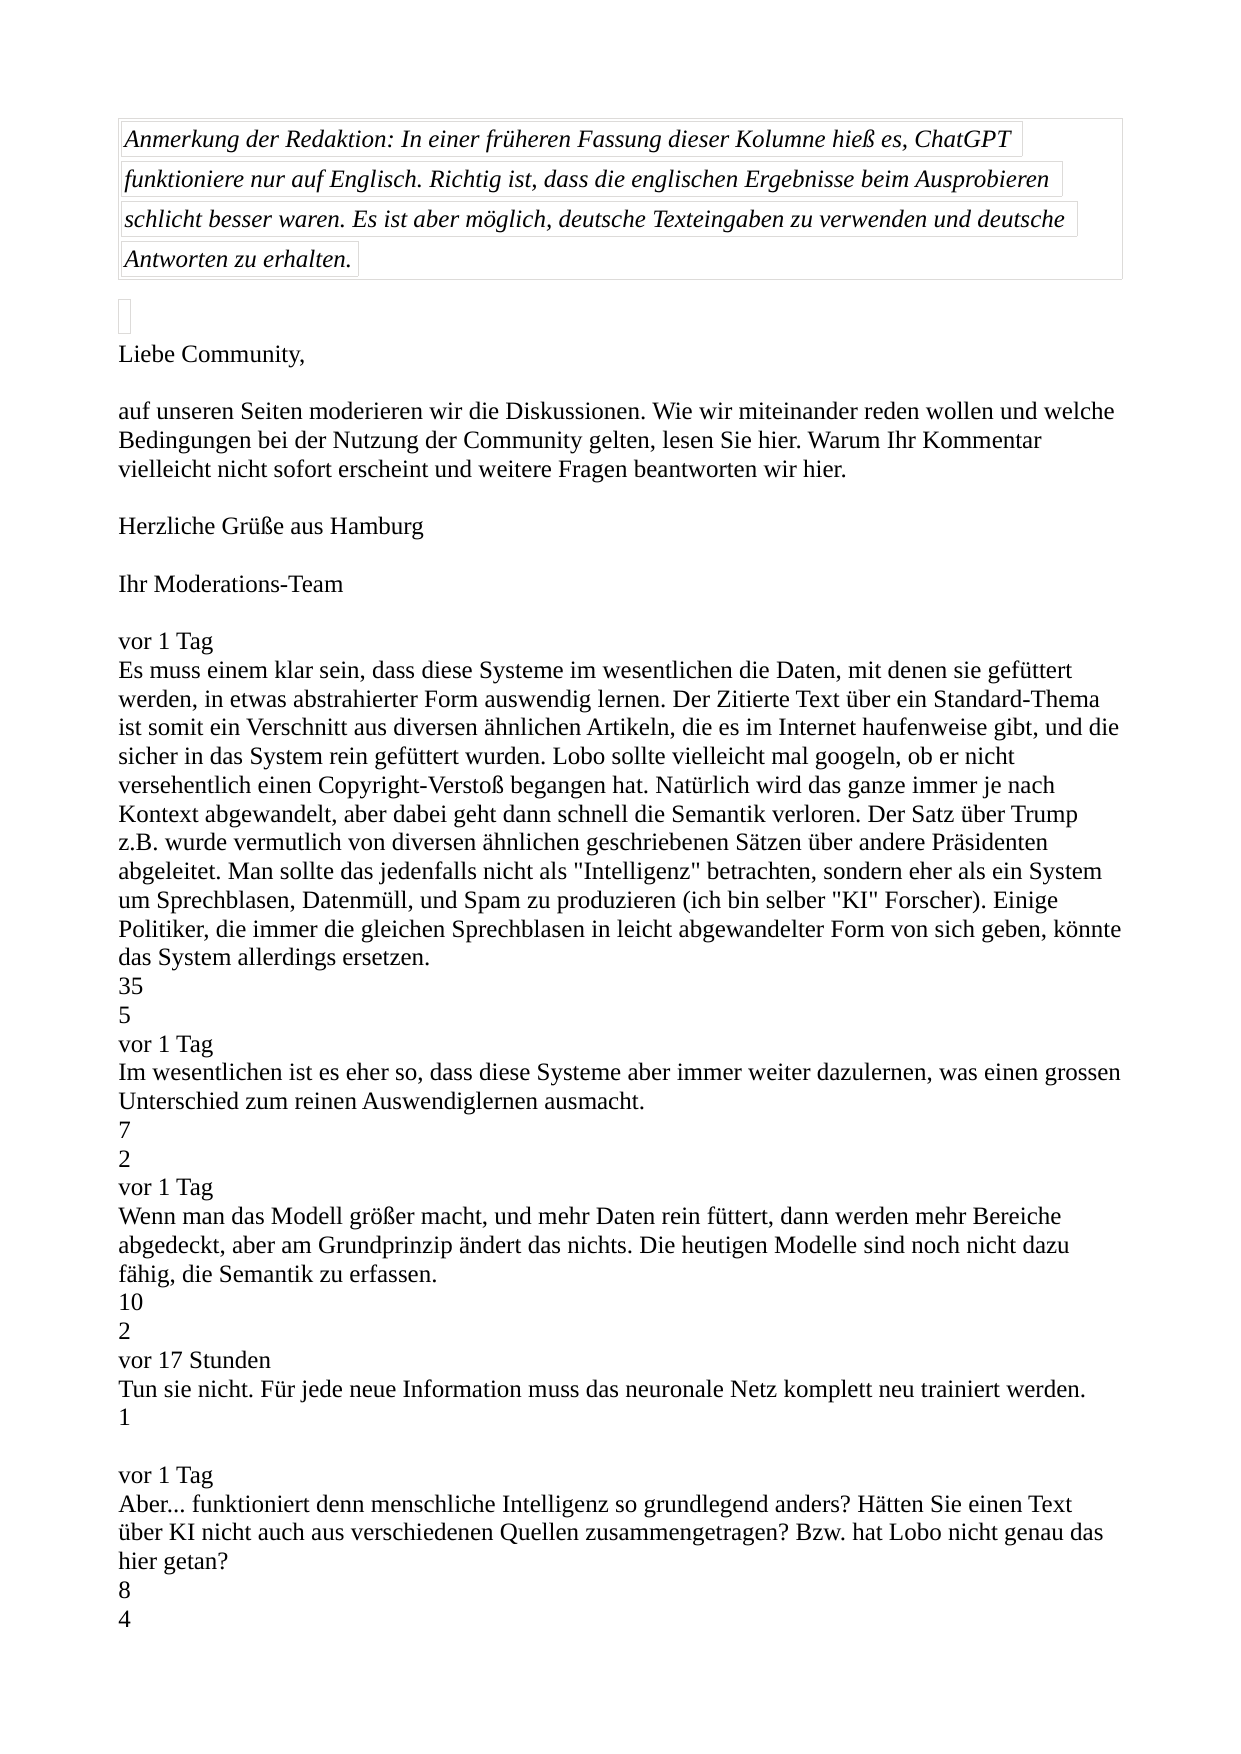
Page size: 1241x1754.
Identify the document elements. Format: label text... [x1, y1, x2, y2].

text 4 [118, 1604, 1122, 1632]
text 35 [118, 971, 1122, 1000]
text Anmerkung der Redaktion: In einer früheren Fassung dieser Kolumne hieß es, ChatGPT funktioniere nur auf Englisch. Richtig ist, dass die englischen Ergebnisse beim Ausprobieren schlicht besser waren. Es ist aber möglich, deutsche Texteingaben zu verwenden und deutsche Antworten zu erhalten. [119, 119, 1122, 279]
text 1 [118, 1402, 1122, 1431]
text Im wesentlichen ist es eher so, dass diese Systeme aber immer weiter dazulernen, was einen grossen Unterschied zum reinen Auswendiglernen ausmacht. [118, 1057, 1122, 1115]
text 8 [118, 1575, 1122, 1604]
text vor 1 Tag [118, 1029, 1122, 1057]
text 7 [118, 1115, 1122, 1144]
text vor 1 Tag [118, 626, 1122, 655]
text vor 1 Tag [118, 1460, 1122, 1489]
text Aber... funktioniert denn menschliche Intelligenz so grundlegend anders? Hätten Sie einen Text über KI nicht auch aus verschiedenen Quellen zusammengetragen? Bzw. hat Lobo nicht genau das hier getan? [118, 1489, 1122, 1575]
text 2 [118, 1144, 1122, 1172]
text Herzliche Grüße aus Hamburg [118, 511, 1122, 540]
text Liebe Community, [118, 339, 1122, 367]
text Tun sie nicht. Für jede neue Information muss das neuronale Netz komplett neu trainiert werden. [118, 1374, 1122, 1402]
text 2 [118, 1316, 1122, 1345]
text Es muss einem klar sein, dass diese Systeme im wesentlichen die Daten, mit denen sie gefüttert werden, in etwas abstrahierter Form auswendig lernen. Der Zitierte Text über ein Standard-Thema ist somit ein Verschnitt aus diversen ähnlichen Artikeln, die es im Internet haufenweise gibt, und die sicher in das System rein gefüttert wurden. Lobo sollte vielleicht mal googeln, ob er nicht versehentlich einen Copyright-Verstoß begangen hat. Natürlich wird das ganze immer je nach Kontext abgewandelt, aber dabei geht dann schnell die Semantik verloren. Der Satz über Trump z.B. wurde vermutlich von diversen ähnlichen geschriebenen Sätzen über andere Präsidenten abgeleitet. Man sollte das jedenfalls nicht als "Intelligenz" betrachten, sondern eher als ein System um Sprechblasen, Datenmüll, und Spam zu produzieren (ich bin selber "KI" Forscher). Einige Politiker, die immer die gleichen Sprechblasen in leicht abgewandelter Form von sich geben, könnte das System allerdings ersetzen. [118, 655, 1122, 971]
text Wenn man das Modell größer macht, und mehr Daten rein füttert, dann werden mehr Bereiche abgedeckt, aber am Grundprinzip ändert das nichts. Die heutigen Modelle sind noch nicht dazu fähig, die Semantik zu erfassen. [118, 1201, 1122, 1287]
text auf unseren Seiten moderieren wir die Diskussionen. Wie wir miteinander reden wollen und welche Bedingungen bei der Nutzung der Community gelten, lesen Sie hier. Warum Ihr Kommentar vielleicht nicht sofort erscheint und weitere Fragen beantworten wir hier. [118, 396, 1122, 482]
text vor 1 Tag [118, 1172, 1122, 1201]
text vor 17 Stunden [118, 1345, 1122, 1374]
text 10 [118, 1287, 1122, 1316]
text Ihr Moderations-Team [118, 569, 1122, 597]
text 5 [118, 1000, 1122, 1029]
